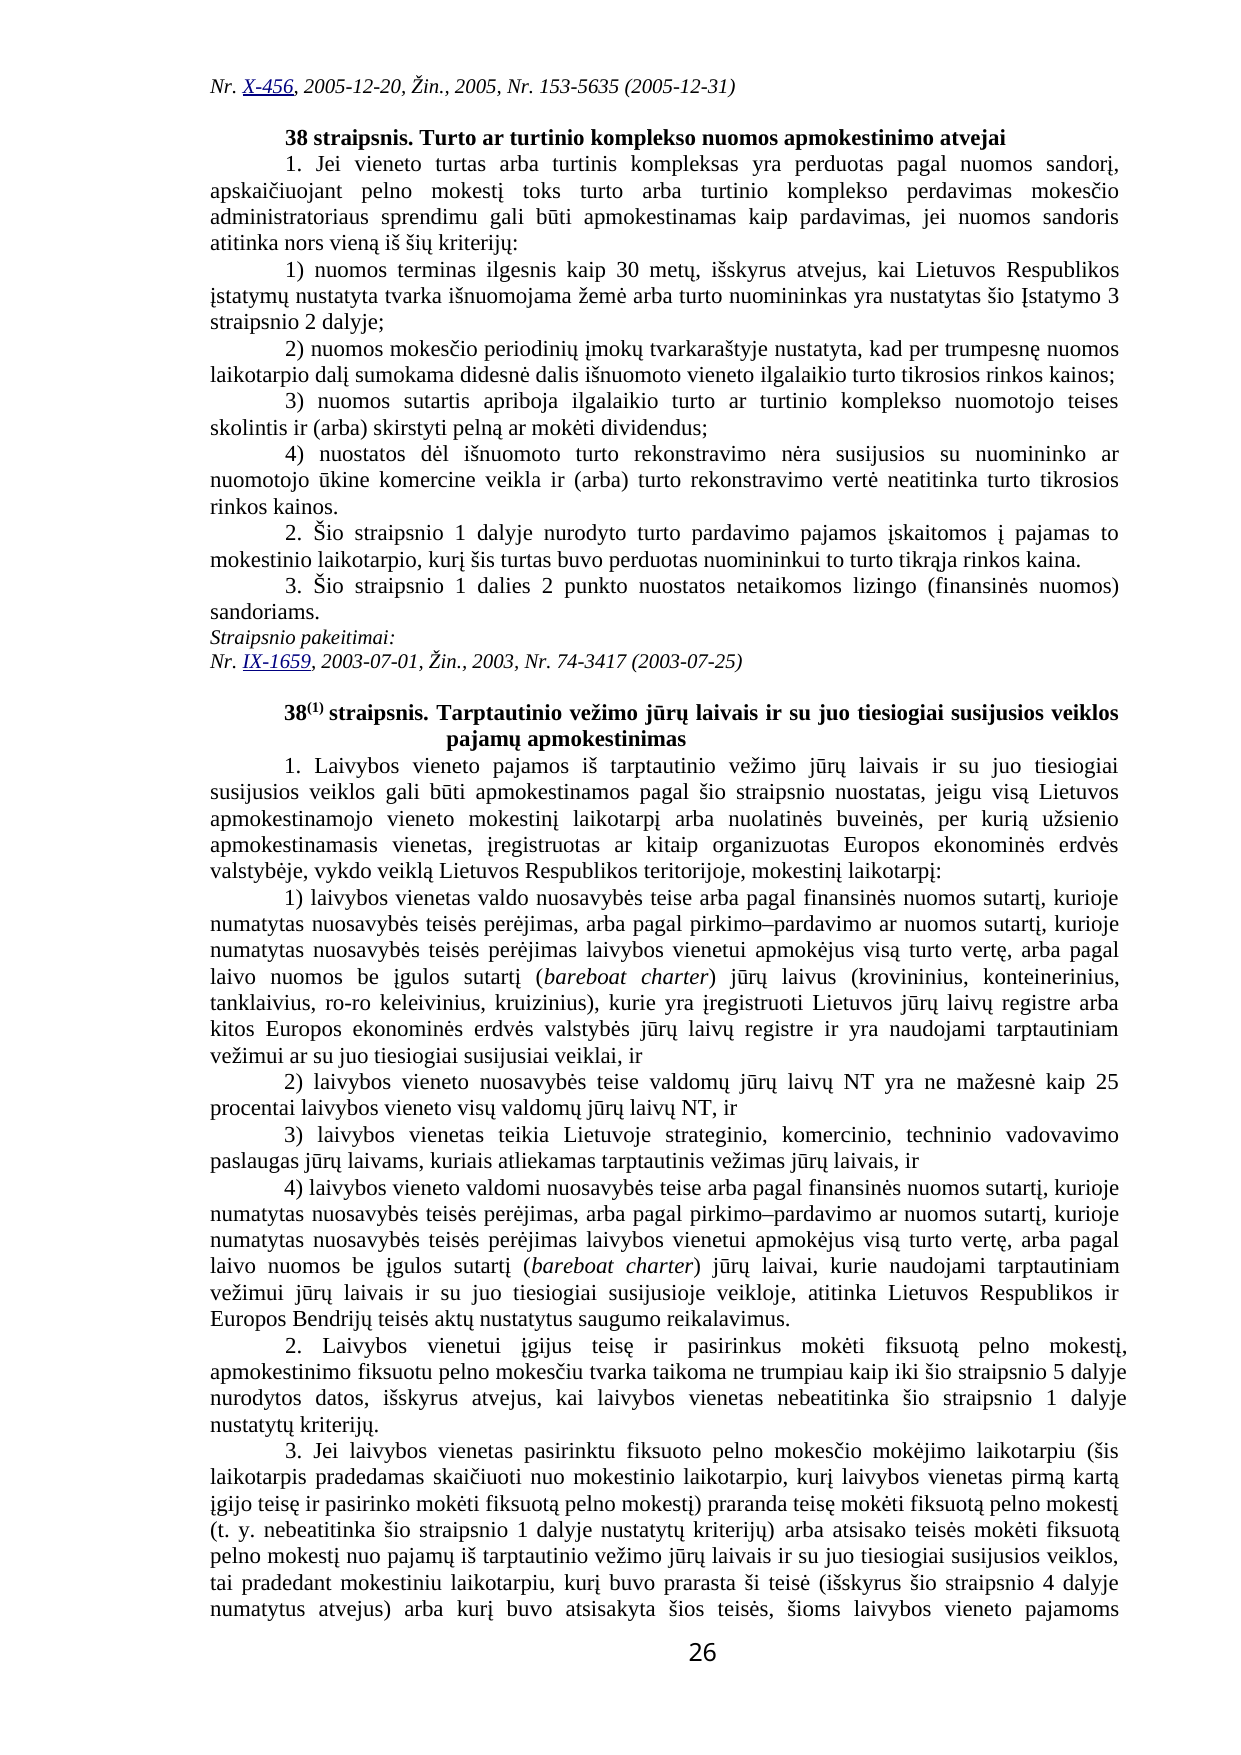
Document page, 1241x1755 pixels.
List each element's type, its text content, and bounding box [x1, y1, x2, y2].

text 38(1) straipsnis. Tarptautinio vežimo jūrų laivais ir su juo tiesiogiai susijusios veiklos pajamų apmokestinimas [284, 699, 1120, 752]
text 3) laivybos vienetas teikia Lietuvoje strateginio, komercinio, techninio vadovavimo paslaugas jūrų laivams, kuriais atliekamas tarptautinis vežimas jūrų laivais, ir [210, 1121, 1120, 1173]
text 4) laivybos vieneto valdomi nuosavybės teise arba pagal finansinės nuomos sutartį, kurioje numatytas nuosavybės teisės perėjimas, arba pagal pirkimo–pardavimo ar nuomos sutartį, kurioje numatytas nuosavybės teisės perėjimas laivybos vienetui apmokėjus visą turto vertę, arba pagal laivo nuomos be įgulos sutartį (bareboat charter) jūrų laivai, kurie naudojami tarptautiniam vežimui jūrų laivais ir su juo tiesiogiai susijusioje veikloje, atitinka Lietuvos Respublikos ir Europos Bendrijų teisės aktų nustatytus saugumo reikalavimus. [210, 1173, 1120, 1332]
text 3. Šio straipsnio 1 dalies 2 punkto nuostatos netaikomos lizingo (finansinės nuomos) sandoriams. [210, 572, 1120, 625]
text 3) nuomos sutartis apriboja ilgalaikio turto ar turtinio komplekso nuomotojo teises skolintis ir (arba) skirstyti pelną ar mokėti dividendus; [210, 387, 1120, 440]
text 2) laivybos vieneto nuosavybės teise valdomų jūrų laivų NT yra ne mažesnė kaip 25 procentai laivybos vieneto visų valdomų jūrų laivų NT, ir [210, 1068, 1120, 1121]
text 4) nuostatos dėl išnuomoto turto rekonstravimo nėra susijusios su nuomininko ar nuomotojo ūkine komercine veikla ir (arba) turto rekonstravimo vertė neatitinka turto tikrosios rinkos kainos. [210, 440, 1120, 519]
text 2) nuomos mokesčio periodinių įmokų tvarkaraštyje nustatyta, kad per trumpesnę nuomos laikotarpio dalį sumokama didesnė dalis išnuomoto vieneto ilgalaikio turto tikrosios rinkos kainos; [210, 335, 1120, 387]
text 1) laivybos vienetas valdo nuosavybės teise arba pagal finansinės nuomos sutartį, kurioje numatytas nuosavybės teisės perėjimas, arba pagal pirkimo–pardavimo ar nuomos sutartį, kurioje numatytas nuosavybės teisės perėjimas laivybos vienetui apmokėjus visą turto vertę, arba pagal laivo nuomos be įgulos sutartį (bareboat charter) jūrų laivus (krovininius, konteinerinius, tanklaivius, ro-ro keleivinius, kruizinius), kurie yra įregistruoti Lietuvos jūrų laivų registre arba kitos Europos ekonominės erdvės valstybės jūrų laivų registre ir yra naudojami tarptautiniam vežimui ar su juo tiesiogiai susijusiai veiklai, ir [210, 884, 1120, 1068]
text Nr. IX-1659, 2003-07-01, Žin., 2003, Nr. 74-3417 (2003-07-25) [210, 649, 1120, 673]
text 2. Laivybos vienetui įgijus teisę ir pasirinkus mokėti fiksuotą pelno mokestį, apmokestinimo fiksuotu pelno mokesčiu tvarka taikoma ne trumpiau kaip iki šio straipsnio 5 dalyje nurodytos datos, išskyrus atvejus, kai laivybos vienetas nebeatitinka šio straipsnio 1 dalyje nustatytų kriterijų. [210, 1332, 1129, 1437]
text 38 straipsnis. Turto ar turtinio komplekso nuomos apmokestinimo atvejai [210, 124, 1120, 150]
text Nr. X-456, 2005-12-20, Žin., 2005, Nr. 153-5635 (2005-12-31) [210, 73, 1120, 98]
text 3. Jei laivybos vienetas pasirinktu fiksuoto pelno mokesčio mokėjimo laikotarpiu (šis laikotarpis pradedamas skaičiuoti nuo mokestinio laikotarpio, kurį laivybos vienetas pirmą kartą įgijo teisę ir pasirinko mokėti fiksuotą pelno mokestį) praranda teisę mokėti fiksuotą pelno mokestį (t. y. nebeatitinka šio straipsnio 1 dalyje nustatytų kriterijų) arba atsisako teisės mokėti fiksuotą pelno mokestį nuo pajamų iš tarptautinio vežimo jūrų laivais ir su juo tiesiogiai susijusios veiklos, tai pradedant mokestiniu laikotarpiu, kurį buvo prarasta ši teisė (išskyrus šio straipsnio 4 dalyje numatytus atvejus) arba kurį buvo atsisakyta šios teisės, šioms laivybos vieneto pajamoms [210, 1437, 1120, 1622]
text 1. Laivybos vieneto pajamos iš tarptautinio vežimo jūrų laivais ir su juo tiesiogiai susijusios veiklos gali būti apmokestinamos pagal šio straipsnio nuostatas, jeigu visą Lietuvos apmokestinamojo vieneto mokestinį laikotarpį arba nuolatinės buveinės, per kurią užsienio apmokestinamasis vienetas, įregistruotas ar kitaip organizuotas Europos ekonominės erdvės valstybėje, vykdo veiklą Lietuvos Respublikos teritorijoje, mokestinį laikotarpį: [210, 752, 1120, 884]
text 1) nuomos terminas ilgesnis kaip 30 metų, išskyrus atvejus, kai Lietuvos Respublikos įstatymų nustatyta tvarka išnuomojama žemė arba turto nuomininkas yra nustatytas šio Įstatymo 3 straipsnio 2 dalyje; [210, 256, 1120, 335]
text 1. Jei vieneto turtas arba turtinis kompleksas yra perduotas pagal nuomos sandorį, apskaičiuojant pelno mokestį toks turto arba turtinio komplekso perdavimas mokesčio administratoriaus sprendimu gali būti apmokestinamas kaip pardavimas, jei nuomos sandoris atitinka nors vieną iš šių kriterijų: [210, 150, 1120, 256]
text 2. Šio straipsnio 1 dalyje nurodyto turto pardavimo pajamos įskaitomos į pajamas to mokestinio laikotarpio, kurį šis turtas buvo perduotas nuomininkui to turto tikrąja rinkos kaina. [210, 519, 1120, 572]
text Straipsnio pakeitimai: [210, 625, 1120, 649]
